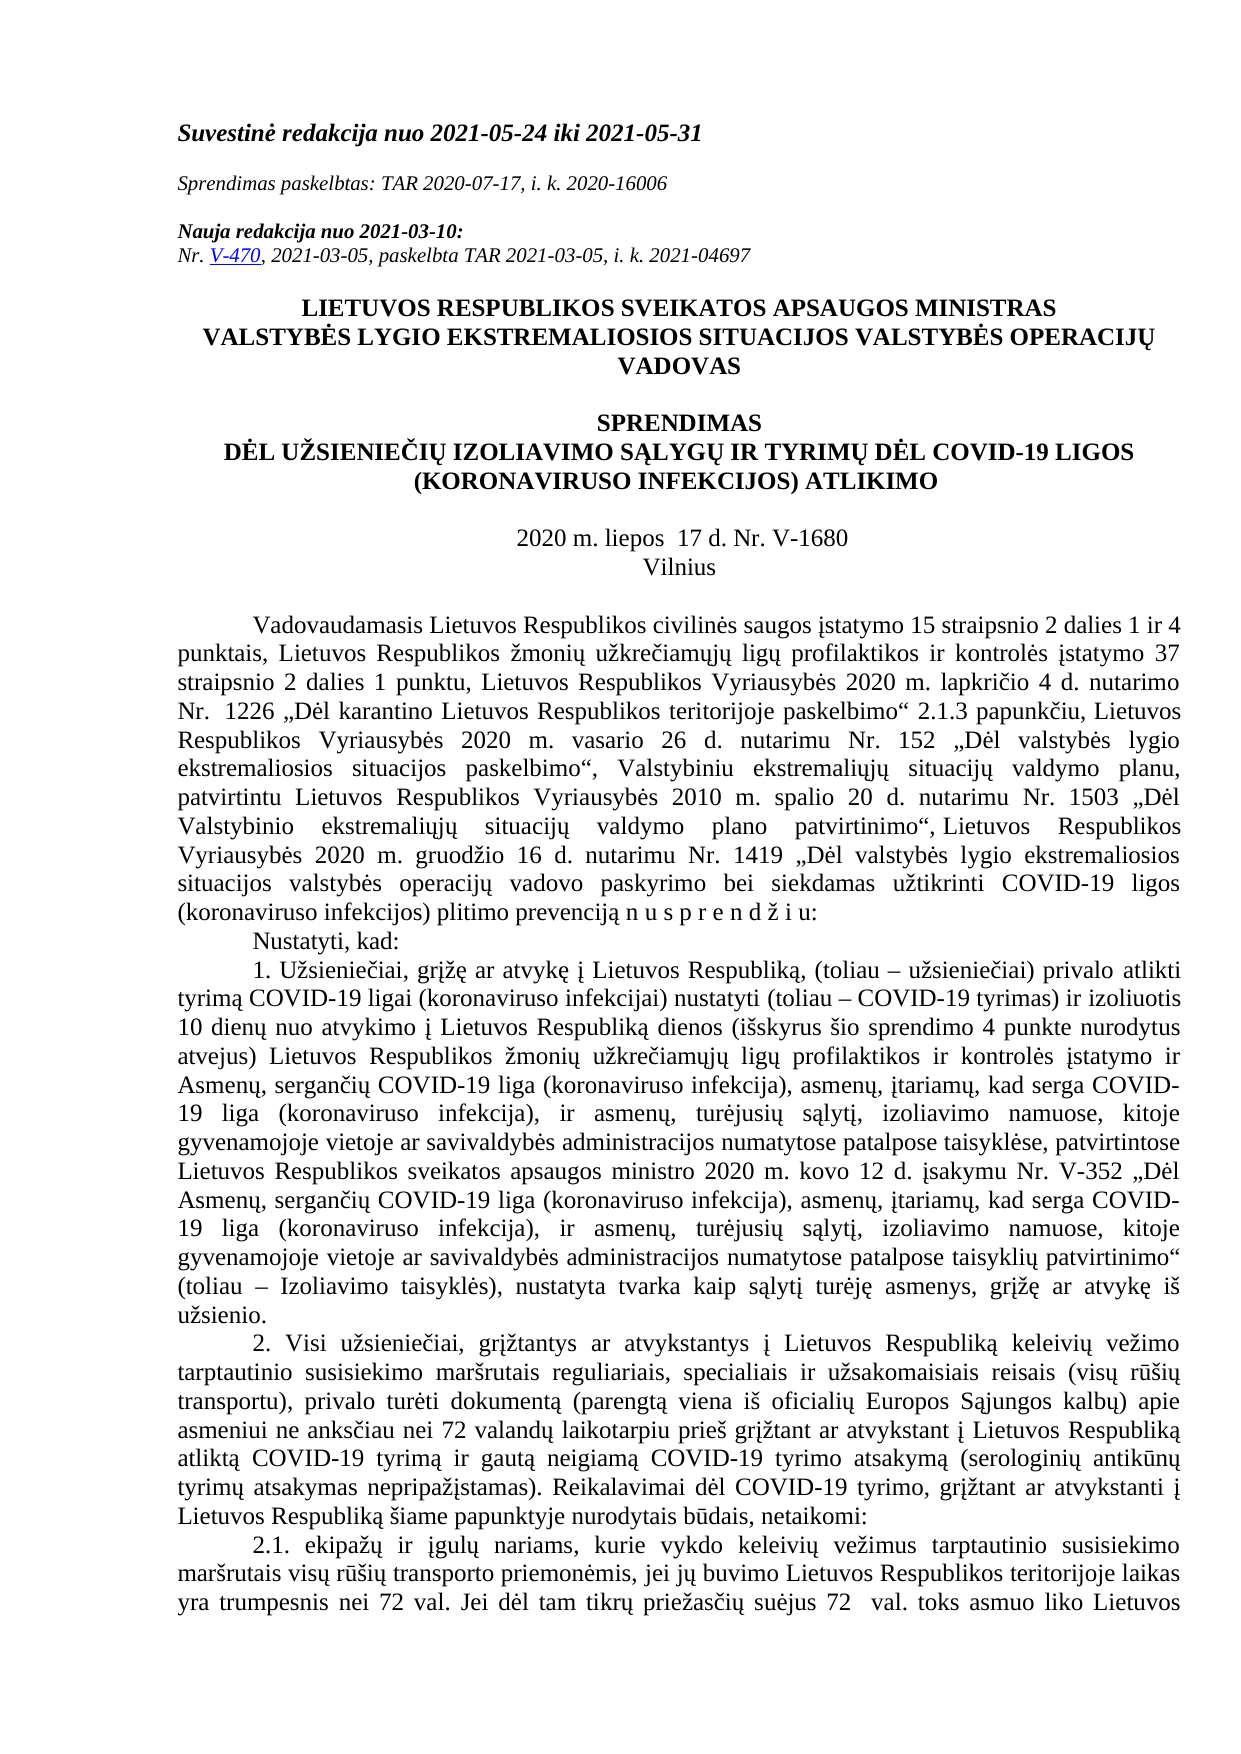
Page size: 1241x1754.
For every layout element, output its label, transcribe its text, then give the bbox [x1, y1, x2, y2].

text 1. Užsieniečiai, grįžę ar atvykę į Lietuvos Respubliką, (toliau – užsieniečiai) privalo atlikti tyrimą COVID-19 ligai (koronaviruso infekcijai) nustatyti (toliau – COVID-19 tyrimas) ir izoliuotis 10 dienų nuo atvykimo į Lietuvos Respubliką dienos (išskyrus šio sprendimo 4 punkte nurodytus atvejus) Lietuvos Respublikos žmonių užkrečiamųjų ligų profilaktikos ir kontrolės įstatymo ir Asmenų, sergančių COVID-19 liga (koronaviruso infekcija), asmenų, įtariamų, kad serga COVID-19 liga (koronaviruso infekcija), ir asmenų, turėjusių sąlytį, izoliavimo namuose, kitoje gyvenamojoje vietoje ar savivaldybės administracijos numatytose patalpose taisyklėse, patvirtintose Lietuvos Respublikos sveikatos apsaugos ministro 2020 m. kovo 12 d. įsakymu Nr. V-352 „Dėl Asmenų, sergančių COVID-19 liga (koronaviruso infekcija), asmenų, įtariamų, kad serga COVID-19 liga (koronaviruso infekcija), ir asmenų, turėjusių sąlytį, izoliavimo namuose, kitoje gyvenamojoje vietoje ar savivaldybės administracijos numatytose patalpose taisyklių patvirtinimo“ (toliau – Izoliavimo taisyklės), nustatyta tvarka kaip sąlytį turėję asmenys, grįžę ar atvykę iš užsienio. [177, 955, 1181, 1328]
text 2020 m. liepos 17 d. Nr. V-1680 Vilnius [177, 523, 1181, 581]
text Suvestinė redakcija nuo 2021-05-24 iki 2021-05-31 [177, 118, 1181, 147]
text SPRENDIMAS [177, 408, 1181, 437]
text Nustatyti, kad: [177, 926, 1181, 955]
text Vadovaudamasis Lietuvos Respublikos civilinės saugos įstatymo 15 straipsnio 2 dalies 1 ir 4 punktais, Lietuvos Respublikos žmonių užkrečiamųjų ligų profilaktikos ir kontrolės įstatymo 37 straipsnio 2 dalies 1 punktu, Lietuvos Respublikos Vyriausybės 2020 m. lapkričio 4 d. nutarimo Nr. 1226 „Dėl karantino Lietuvos Respublikos teritorijoje paskelbimo“ 2.1.3 papunkčiu, Lietuvos Respublikos Vyriausybės 2020 m. vasario 26 d. nutarimu Nr. 152 „Dėl valstybės lygio ekstremaliosios situacijos paskelbimo“, Valstybiniu ekstremaliųjų situacijų valdymo planu, patvirtintu Lietuvos Respublikos Vyriausybės 2010 m. spalio 20 d. nutarimu Nr. 1503 „Dėl Valstybinio ekstremaliųjų situacijų valdymo plano patvirtinimo“, Lietuvos Respublikos Vyriausybės 2020 m. gruodžio 16 d. nutarimu Nr. 1419 „Dėl valstybės lygio ekstremaliosios situacijos valstybės operacijų vadovo paskyrimo bei siekdamas užtikrinti COVID-19 ligos (koronaviruso infekcijos) plitimo prevenciją n u s p r e n d ž i u: [177, 610, 1181, 926]
text 2. Visi užsieniečiai, grįžtantys ar atvykstantys į Lietuvos Respubliką keleivių vežimo tarptautinio susisiekimo maršrutais reguliariais, specialiais ir užsakomaisiais reisais (visų rūšių transportu), privalo turėti dokumentą (parengtą viena iš oficialių Europos Sąjungos kalbų) apie asmeniui ne anksčiau nei 72 valandų laikotarpiu prieš grįžtant ar atvykstant į Lietuvos Respubliką atliktą COVID-19 tyrimą ir gautą neigiamą COVID-19 tyrimo atsakymą (serologinių antikūnų tyrimų atsakymas nepripažįstamas). Reikalavimai dėl COVID-19 tyrimo, grįžtant ar atvykstanti į Lietuvos Respubliką šiame papunktyje nurodytais būdais, netaikomi: [177, 1328, 1181, 1530]
text LIETUVOS RESPUBLIKOS SVEIKATOS APSAUGOS MINISTRAS [177, 293, 1181, 322]
text DĖL užsieniečių izoliavimo SĄLYGŲ ir tyrimų dėl COVID-19 ligos (koronaviruso infekcijos) atlikimo [177, 437, 1181, 495]
text Nr. V-470, 2021-03-05, paskelbta TAR 2021-03-05, i. k. 2021-04697 [177, 243, 1181, 267]
text Nauja redakcija nuo 2021-03-10: [177, 219, 1181, 243]
text Sprendimas paskelbtas: TAR 2020-07-17, i. k. 2020-16006 [177, 171, 1181, 195]
text VALSTYBĖS LYGIO EKSTREMALIOSIOS SITUACIJOS VALSTYBĖS OPERACIJŲ VADOVAS [177, 322, 1181, 380]
text 2.1. ekipažų ir įgulų nariams, kurie vykdo keleivių vežimus tarptautinio susisiekimo maršrutais visų rūšių transporto priemonėmis, jei jų buvimo Lietuvos Respublikos teritorijoje laikas yra trumpesnis nei 72 val. Jei dėl tam tikrų priežasčių suėjus 72 val. toks asmuo liko Lietuvos [177, 1530, 1181, 1616]
